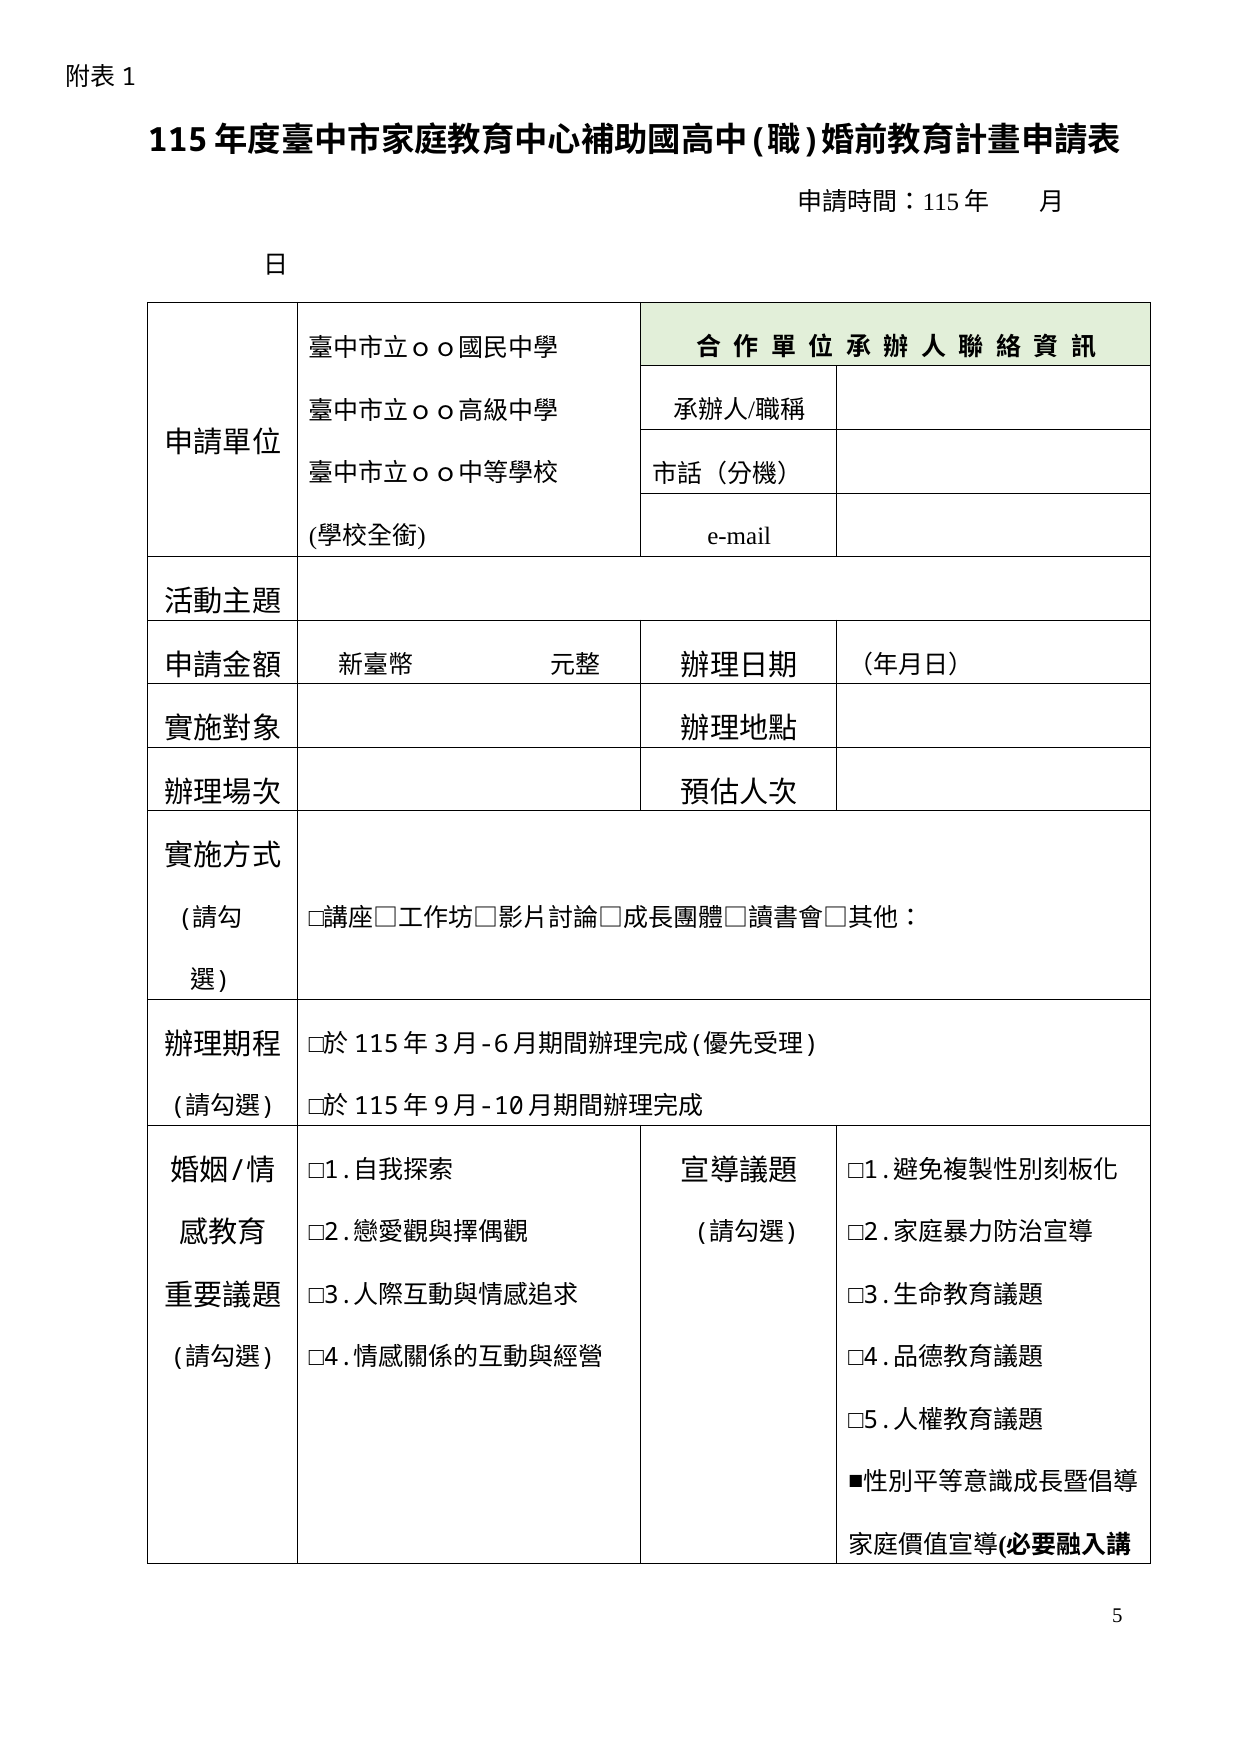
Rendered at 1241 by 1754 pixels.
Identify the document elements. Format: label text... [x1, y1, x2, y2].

table_cell □1.自我探索 □2.戀愛觀與擇偶觀 □3.人際互動與情感追求 □4.情感關係的互動與經營 [298, 1126, 640, 1563]
table_header 臺中市立ｏｏ國民中學 臺中市立ｏｏ高級中學 臺中市立ｏｏ中等學校 (學校全銜) [298, 303, 640, 556]
table_cell [298, 684, 640, 747]
table_cell e-mail [641, 494, 836, 556]
table_cell [298, 557, 1150, 619]
table_header 申請單位 [148, 303, 297, 556]
table_cell 宣導議題 (請勾選) [641, 1126, 836, 1563]
table_cell [837, 366, 1150, 429]
text 115年度臺中市家庭教育中心補助國高中(職)婚前教育計畫申請表 [148, 96, 1122, 158]
table_cell 辦理地點 [641, 684, 836, 747]
table_cell □1.避免複製性別刻板化 □2.家庭暴力防治宣導 □3.生命教育議題 □4.品德教育議題 □5.人權教育議題 ■性別平等意識成長暨倡導家庭價值宣導(必要融入講 [837, 1126, 1150, 1563]
table_cell 預估人次 [641, 748, 836, 810]
table_cell 市話（分機） [641, 430, 836, 492]
table_cell 活動主題 [148, 557, 297, 619]
table_cell □講座□工作坊□影片討論□成長團體□讀書會□其他： [298, 811, 1150, 999]
table_cell 申請金額 [148, 621, 297, 683]
table_cell 實施方式 (請勾選) [148, 811, 297, 999]
table_cell [837, 748, 1150, 810]
table_cell （年月日） [837, 621, 1150, 683]
table_cell [837, 430, 1150, 492]
table_cell [298, 748, 640, 810]
table_cell [837, 494, 1150, 556]
table_cell 婚姻/情感教育 重要議題 (請勾選) [148, 1126, 297, 1563]
table_cell [837, 684, 1150, 747]
table_cell 辦理日期 [641, 621, 836, 683]
table_header 合 作 單 位 承 辦 人 聯 絡 資 訊 [641, 303, 1150, 365]
table_cell 實施對象 [148, 684, 297, 747]
table_cell 辦理場次 [148, 748, 297, 810]
table_cell 承辦人/職稱 [641, 366, 836, 429]
table_cell □於115年3月-6月期間辦理完成(優先受理) □於115年9月-10月期間辦理完成 [298, 1000, 1150, 1125]
table_cell 新臺幣 元整 [298, 621, 640, 683]
text 申請時間：115年 月 日 [264, 158, 1122, 283]
table_cell 辦理期程 (請勾選) [148, 1000, 297, 1125]
